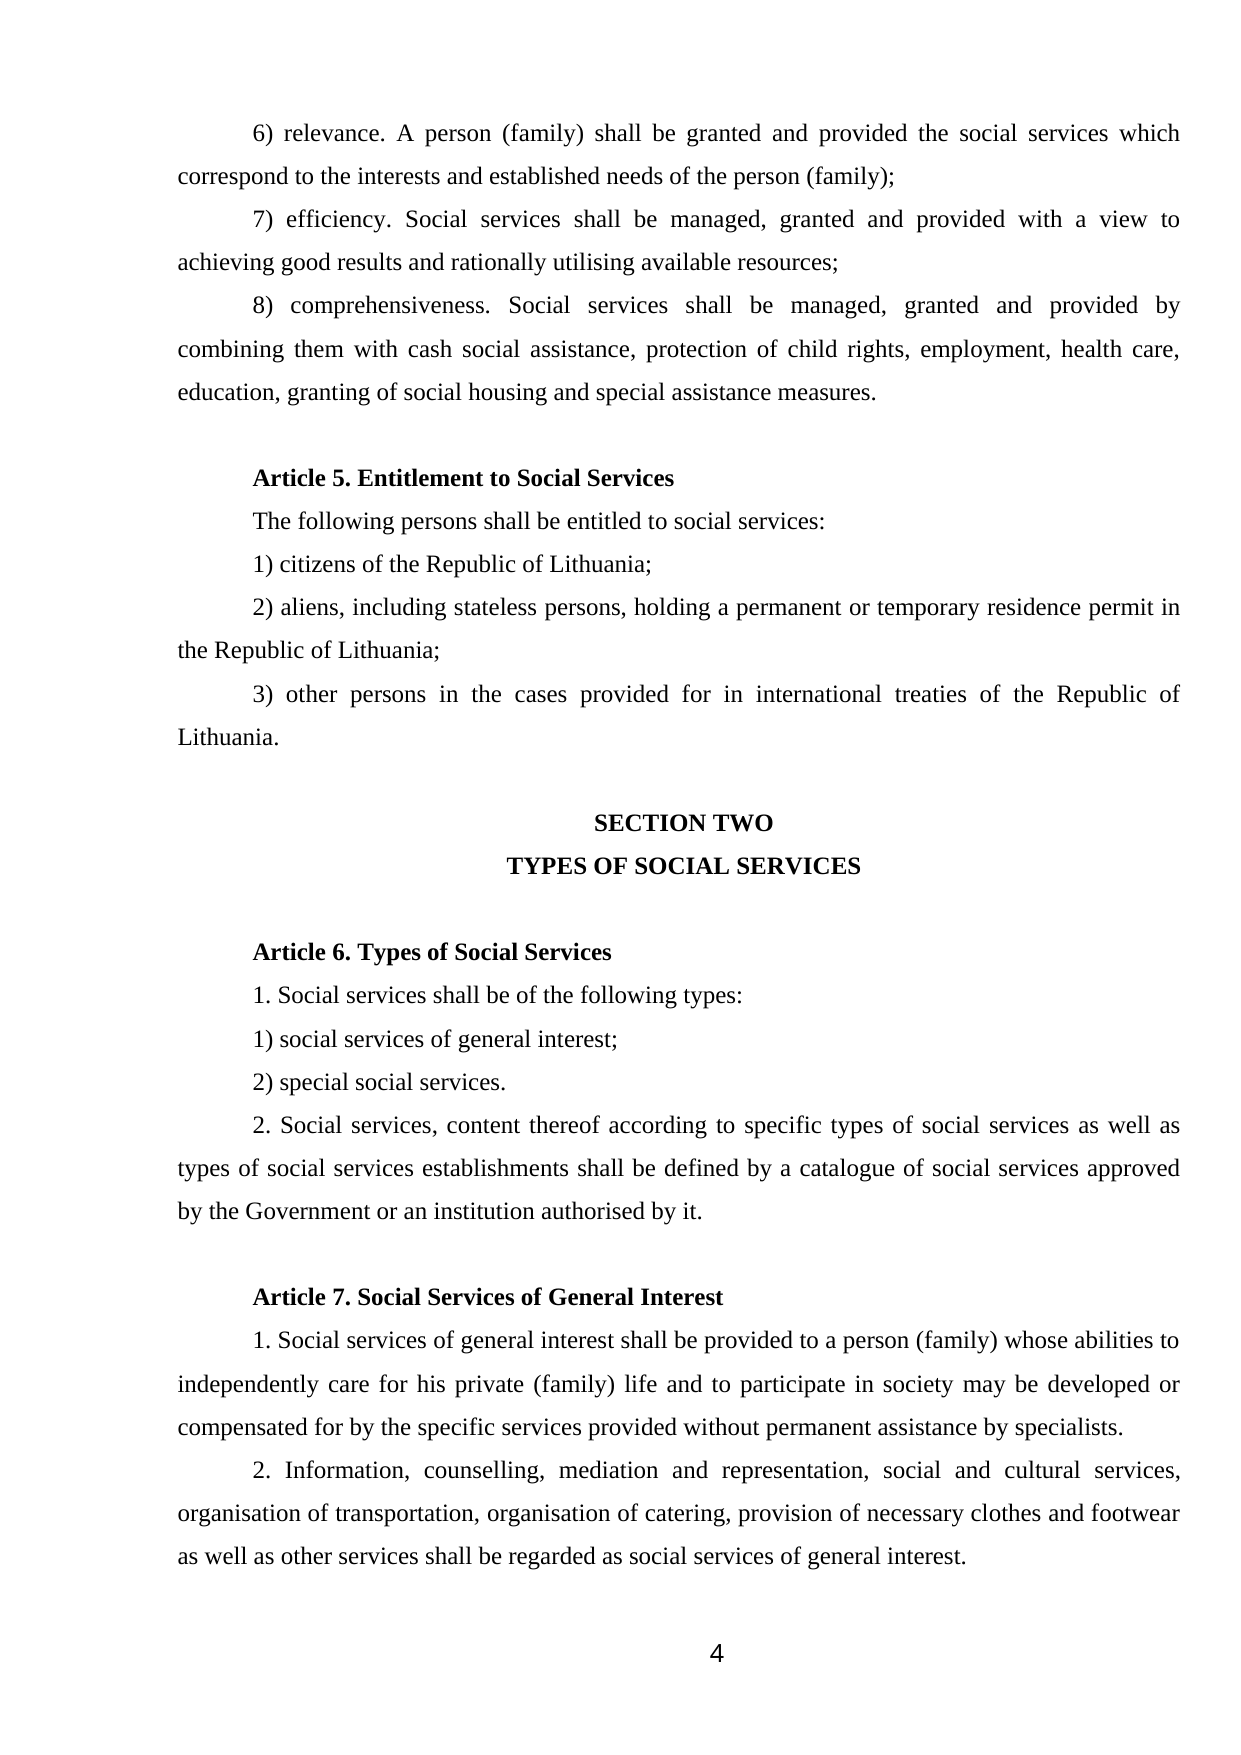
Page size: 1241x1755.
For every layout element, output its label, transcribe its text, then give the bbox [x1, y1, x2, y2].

text Article 7. Social Services of General Interest [177, 1282, 1181, 1311]
text Article 6. Types of Social Services [177, 937, 1181, 966]
text 1) social services of general interest; [177, 1024, 1181, 1052]
text 2) special social services. [177, 1067, 1181, 1096]
text 1. Social services shall be of the following types: [177, 981, 1181, 1009]
text 6) relevance. A person (family) shall be granted and provided the social services which correspond to the interests and established needs of the person (family); [177, 118, 1181, 190]
text 8) comprehensiveness. Social services shall be managed, granted and provided by combining them with cash social assistance, protection of child rights, employment, health care, education, granting of social housing and special assistance measures. [177, 291, 1181, 406]
text TYPES OF SOCIAL SERVICES [177, 851, 1181, 880]
text 2) aliens, including stateless persons, holding a permanent or temporary residence permit in the Republic of Lithuania; [177, 592, 1181, 664]
text 7) efficiency. Social services shall be managed, granted and provided with a view to achieving good results and rationally utilising available resources; [177, 204, 1181, 276]
text 2. Social services, content thereof according to specific types of social services as well as types of social services establishments shall be defined by a catalogue of social services approved by the Government or an institution authorised by it. [177, 1110, 1181, 1225]
text 3) other persons in the cases provided for in international treaties of the Republic of Lithuania. [177, 679, 1181, 751]
text SECTION TWO [177, 808, 1181, 837]
text The following persons shall be entitled to social services: [177, 506, 1181, 535]
text 1) citizens of the Republic of Lithuania; [177, 549, 1181, 578]
text 2. Information, counselling, mediation and representation, social and cultural services, organisation of transportation, organisation of catering, provision of necessary clothes and footwear as well as other services shall be regarded as social services of general interest. [177, 1455, 1181, 1570]
text Article 5. Entitlement to Social Services [177, 463, 1181, 492]
text 1. Social services of general interest shall be provided to a person (family) whose abilities to independently care for his private (family) life and to participate in society may be developed or compensated for by the specific services provided without permanent assistance by specialists. [177, 1326, 1181, 1441]
